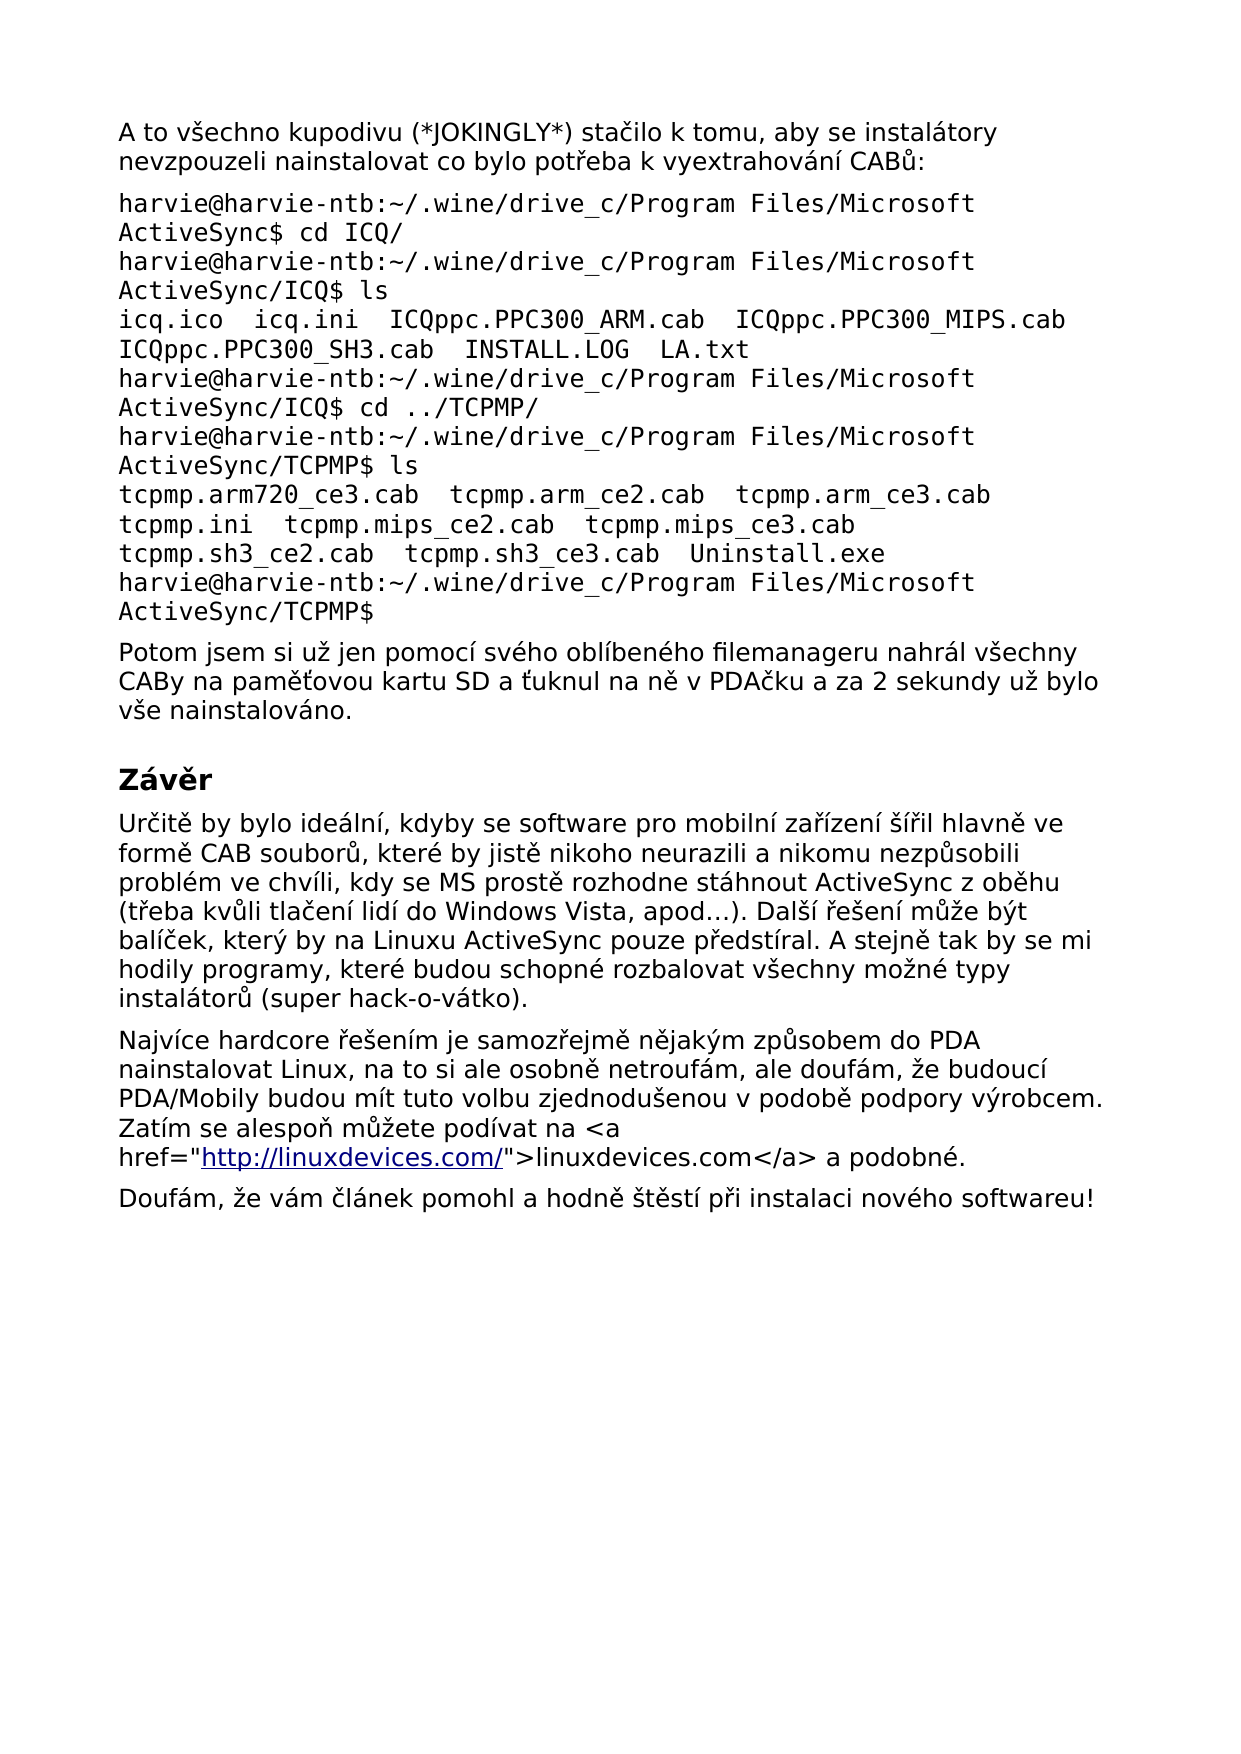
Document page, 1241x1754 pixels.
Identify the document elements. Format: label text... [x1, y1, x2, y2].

text harvie@harvie-ntb:~/.wine/drive_c/Program Files/Microsoft ActiveSync$ cd ICQ/ harvie@harvie-ntb:~/.wine/drive_c/Program Files/Microsoft ActiveSync/ICQ$ ls icq.ico icq.ini ICQppc.PPC300_ARM.cab ICQppc.PPC300_MIPS.cab ICQppc.PPC300_SH3.cab INSTALL.LOG LA.txt harvie@harvie-ntb:~/.wine/drive_c/Program Files/Microsoft ActiveSync/ICQ$ cd ../TCPMP/ harvie@harvie-ntb:~/.wine/drive_c/Program Files/Microsoft ActiveSync/TCPMP$ ls tcpmp.arm720_ce3.cab tcpmp.arm_ce2.cab tcpmp.arm_ce3.cab tcpmp.ini tcpmp.mips_ce2.cab tcpmp.mips_ce3.cab tcpmp.sh3_ce2.cab tcpmp.sh3_ce3.cab Uninstall.exe harvie@harvie-ntb:~/.wine/drive_c/Program Files/Microsoft ActiveSync/TCPMP$ [118, 189, 1122, 626]
text A to všechno kupodivu (*JOKINGLY*) stačilo k tomu, aby se instalátory nevzpouzeli nainstalovat co bylo potřeba k vyextrahování CABů: [118, 118, 1122, 176]
text Doufám, že vám článek pomohl a hodně štěstí při instalaci nového softwareu! [118, 1185, 1122, 1214]
subtitle Závěr [118, 763, 1122, 797]
text Najvíce hardcore řešením je samozřejmě nějakým způsobem do PDA nainstalovat Linux, na to si ale osobně netroufám, ale doufám, že budoucí PDA/Mobily budou mít tuto volbu zjednodušenou v podobě podpory výrobcem. Zatím se alespoň můžete podívat na <a href="http://linuxdevices.com/">linuxdevices.com</a> a podobné. [118, 1026, 1122, 1172]
text Určitě by bylo ideální, kdyby se software pro mobilní zařízení šířil hlavně ve formě CAB souborů, které by jistě nikoho neurazili a nikomu nezpůsobili problém ve chvíli, kdy se MS prostě rozhodne stáhnout ActiveSync z oběhu (třeba kvůli tlačení lidí do Windows Vista, apod…). Další řešení může být balíček, který by na Linuxu ActiveSync pouze předstíral. A stejně tak by se mi hodily programy, které budou schopné rozbalovat všechny možné typy instalátorů (super hack-o-vátko). [118, 810, 1122, 1014]
text Potom jsem si už jen pomocí svého oblíbeného filemanageru nahrál všechny CABy na paměťovou kartu SD a ťuknul na ně v PDAčku a za 2 sekundy už bylo vše nainstalováno. [118, 638, 1122, 726]
